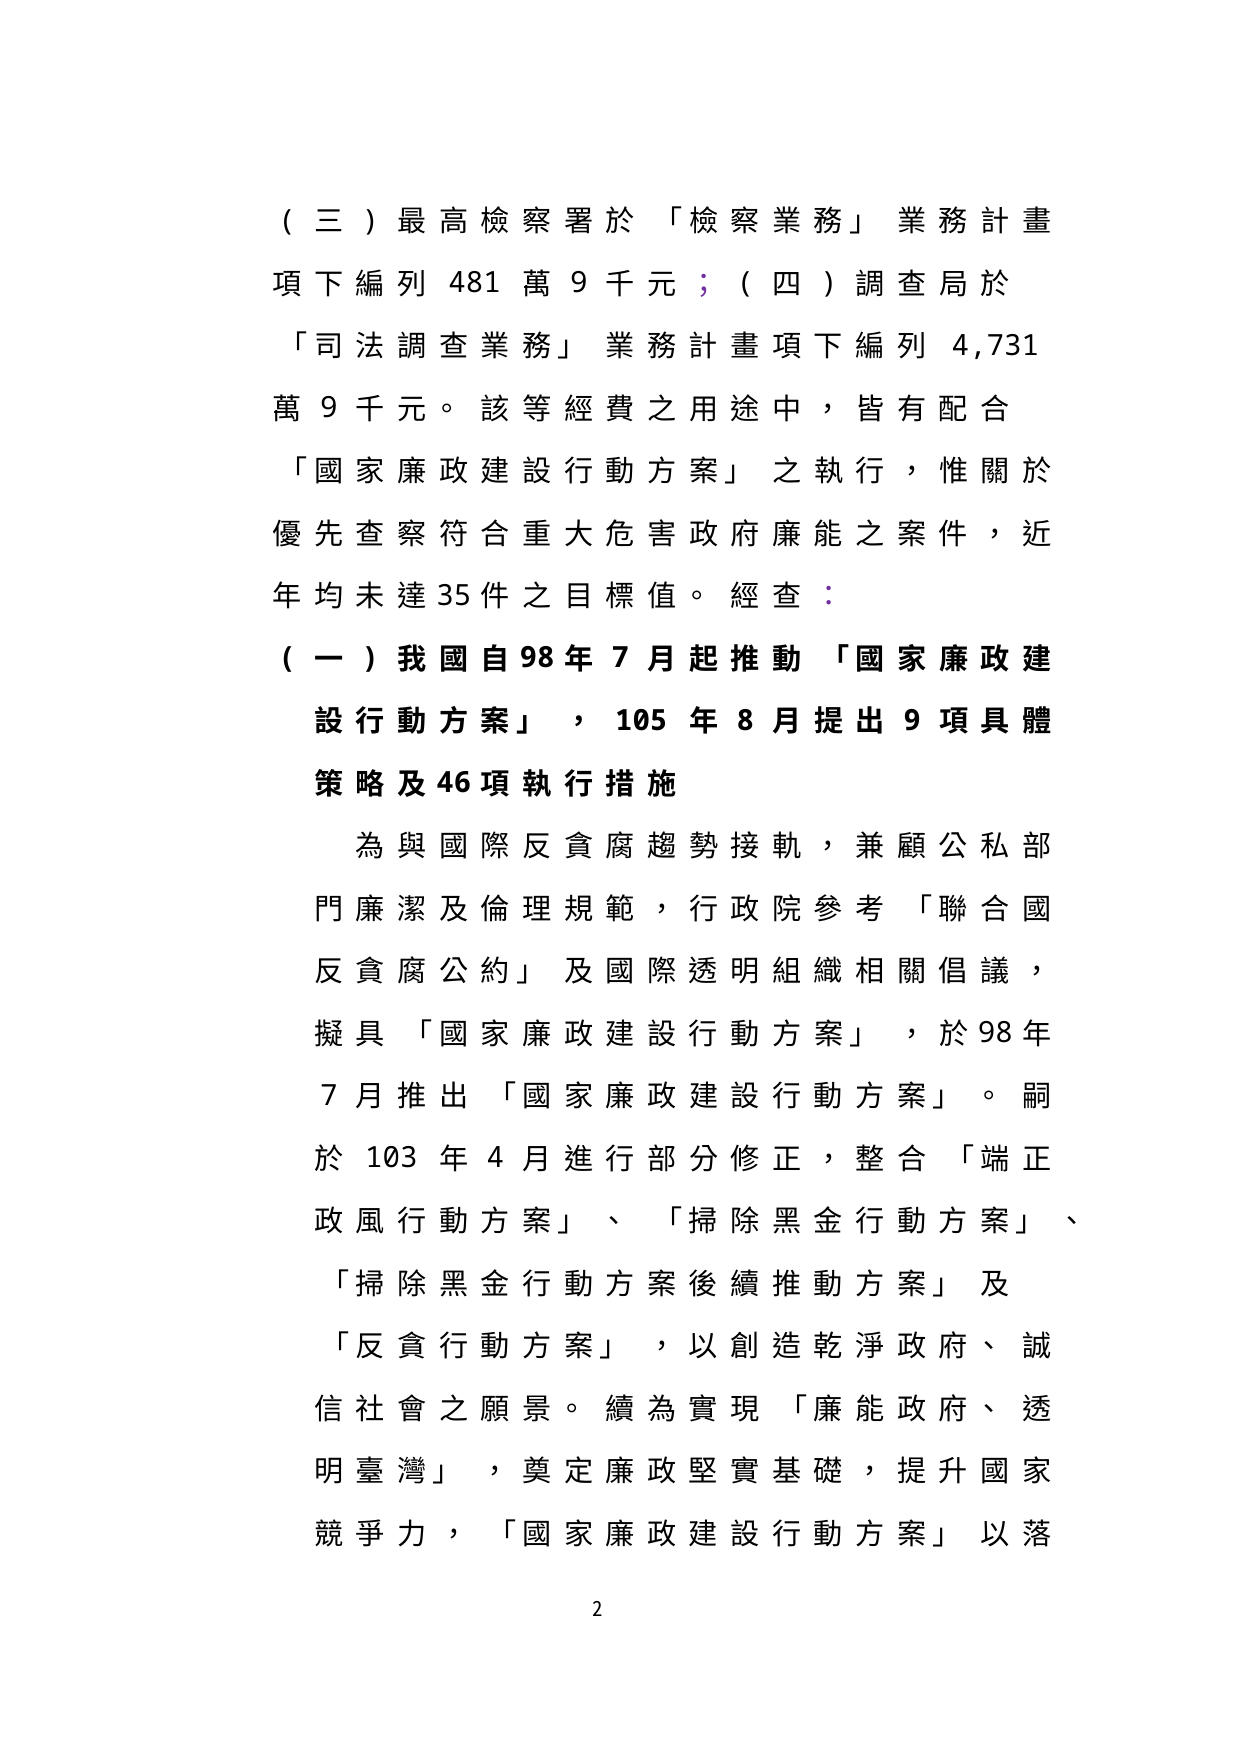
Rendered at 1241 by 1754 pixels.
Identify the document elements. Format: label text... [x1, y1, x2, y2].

text (一)我國自98年7月起推動「國家廉政建設行動方案」，105年8月提出9項具體策略及46項執行措施 [242, 615, 1058, 802]
text 111年度法務部主管編列肅貪相關業務經費合計1億550萬6千元，較110年度預算數增加1,277萬6千元(增幅13.78%)，其中：(一)法務部於「法務行政」業務計畫項下編列12萬5千元；(二)廉政署於「廉政業務」業務計畫項下編列5,324萬7千元；(三)最高檢察署於「檢察業務」業務計畫項下編列481萬9千元；(四)調查局於「司法調查業務」業務計畫項下編列4,731萬9千元。該等經費之用途中，皆有配合「國家廉政建設行動方案」之執行，惟關於優先查察符合重大危害政府廉能之案件，近年均未達35件之目標值。經查： [242, 177, 1058, 615]
text 為與國際反貪腐趨勢接軌，兼顧公私部門廉潔及倫理規範，行政院參考「聯合國反貪腐公約」及國際透明組織相關倡議，擬具「國家廉政建設行動方案」，於98年7月推出「國家廉政建設行動方案」。嗣於103年4月進行部分修正，整合「端正政風行動方案」、「掃除黑金行動方案」、「掃除黑金行動方案後續推動方案」及「反貪行動方案」，以創造乾淨政府、誠信社會之願景。續為實現「廉能政府、透明臺灣」，奠定廉政堅實基礎，提升國家競爭力，「國家廉政建設行動方案」以落實聯合國反貪腐公約要求為主軸，厚植民眾對公部門之清廉信賴，同時引領私部門誠信經營，105年8月再次修正方案內容，提出9項具體策略及46項執行措施，供各機關參處。 [271, 802, 1058, 1552]
